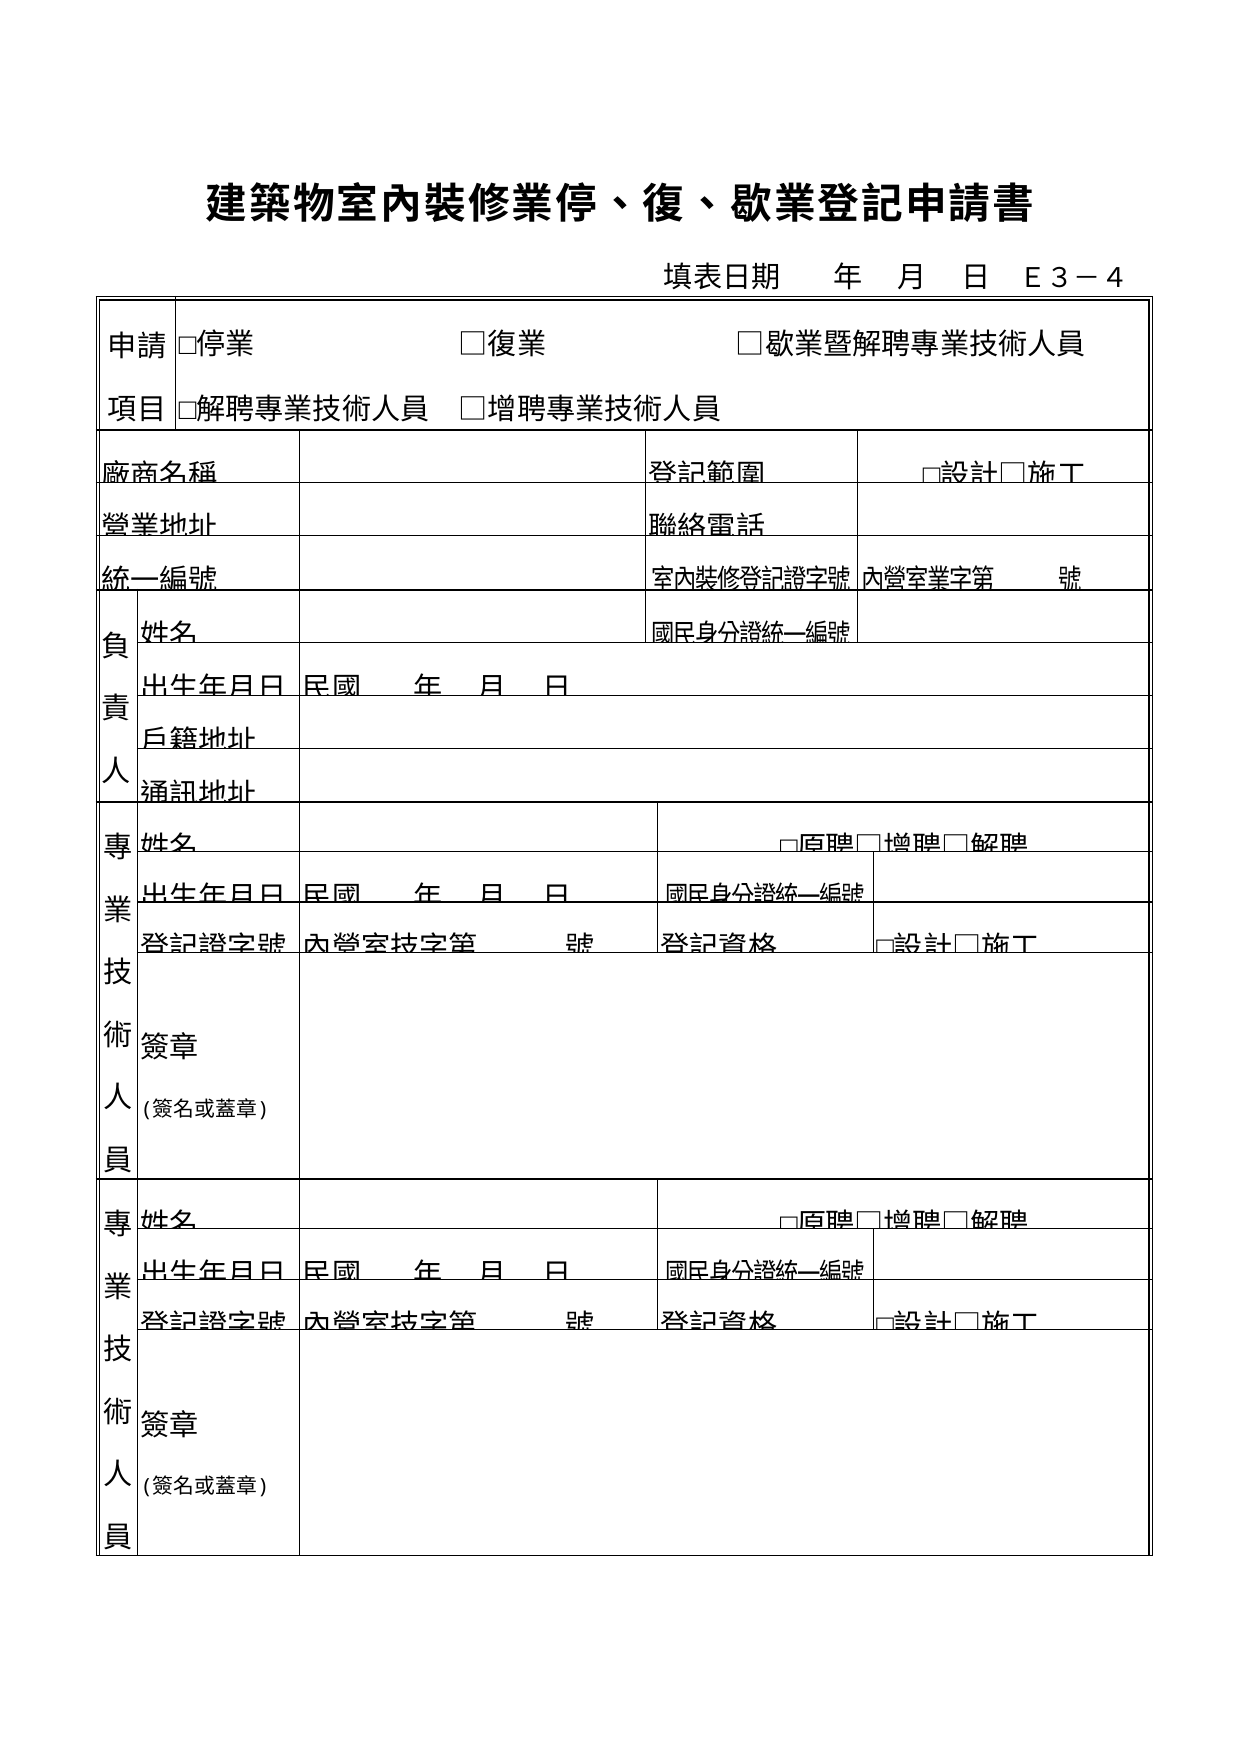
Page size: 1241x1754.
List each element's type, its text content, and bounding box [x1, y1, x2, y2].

table_cell 國民身分證統一編號 [646, 591, 857, 642]
table_cell 通訊地址 [138, 749, 299, 801]
text 建築物室內裝修業停、復、歇業登記申請書 [112, 158, 1128, 221]
table_cell [874, 852, 1148, 901]
table_cell 民國 年 月 日 [300, 1229, 657, 1278]
table_cell □設計□施工 [874, 1280, 1148, 1329]
table_cell □原聘□增聘□解聘 [658, 1180, 1148, 1228]
table_cell [874, 1229, 1148, 1278]
table_cell [300, 749, 1148, 801]
table_cell 登記資格 [658, 903, 873, 952]
table_cell 戶籍地址 [138, 696, 299, 748]
table_cell 姓名 [138, 591, 299, 642]
table_cell [300, 1180, 657, 1228]
table_cell 姓名 [138, 1180, 299, 1228]
table_cell 國民身分證統一編號 [658, 852, 873, 901]
table_cell 登記證字號 [138, 903, 299, 952]
table_cell 負責人 [100, 591, 137, 801]
table_cell □設計□施工 [874, 903, 1148, 952]
table_cell 統一編號 [100, 536, 299, 588]
table_cell 簽章 (簽名或蓋章) [138, 1330, 299, 1555]
table_cell 簽章 (簽名或蓋章) [138, 953, 299, 1178]
table_cell 民國 年 月 日 [300, 643, 1148, 695]
table_cell □設計□施工 [858, 431, 1148, 482]
table_header □停業 □復業 □歇業暨解聘專業技術人員 □解聘專業技術人員 □增聘專業技術人員 [176, 301, 1148, 429]
table_cell [300, 803, 657, 851]
table_cell [300, 536, 645, 588]
table_cell 登記證字號 [138, 1280, 299, 1329]
table_cell 廠商名稱 [100, 431, 299, 482]
table_cell 內營室業字第 號 [858, 536, 1148, 588]
table_cell 內營室技字第 號 [300, 903, 657, 952]
table_cell [300, 431, 645, 482]
table_cell [300, 1330, 1148, 1555]
table_cell 專業技術人員 [100, 1180, 137, 1555]
table_cell 國民身分證統一編號 [658, 1229, 873, 1278]
text 填表日期 年 月 日 Ｅ３－４ [112, 233, 1128, 296]
table_cell 出生年月日 [138, 852, 299, 901]
table_cell 內營室技字第 號 [300, 1280, 657, 1329]
table_cell 專業技術人員 [100, 803, 137, 1178]
table_cell [858, 591, 1148, 642]
table_cell 聯絡電話 [646, 483, 857, 535]
table_cell 登記資格 [658, 1280, 873, 1329]
table_cell [300, 483, 645, 535]
table_cell [300, 591, 645, 642]
table_cell 出生年月日 [138, 643, 299, 695]
table_cell 姓名 [138, 803, 299, 851]
table_cell 出生年月日 [138, 1229, 299, 1278]
table_cell [300, 953, 1148, 1178]
table_header 申請 項目 [100, 301, 175, 429]
table_cell □原聘□增聘□解聘 [658, 803, 1148, 851]
table_cell 室內裝修登記證字號 [646, 536, 857, 588]
table_cell 營業地址 [100, 483, 299, 535]
table_cell 民國 年 月 日 [300, 852, 657, 901]
table_cell [300, 696, 1148, 748]
table_cell [858, 483, 1148, 535]
table_cell 登記範圍 [646, 431, 857, 482]
